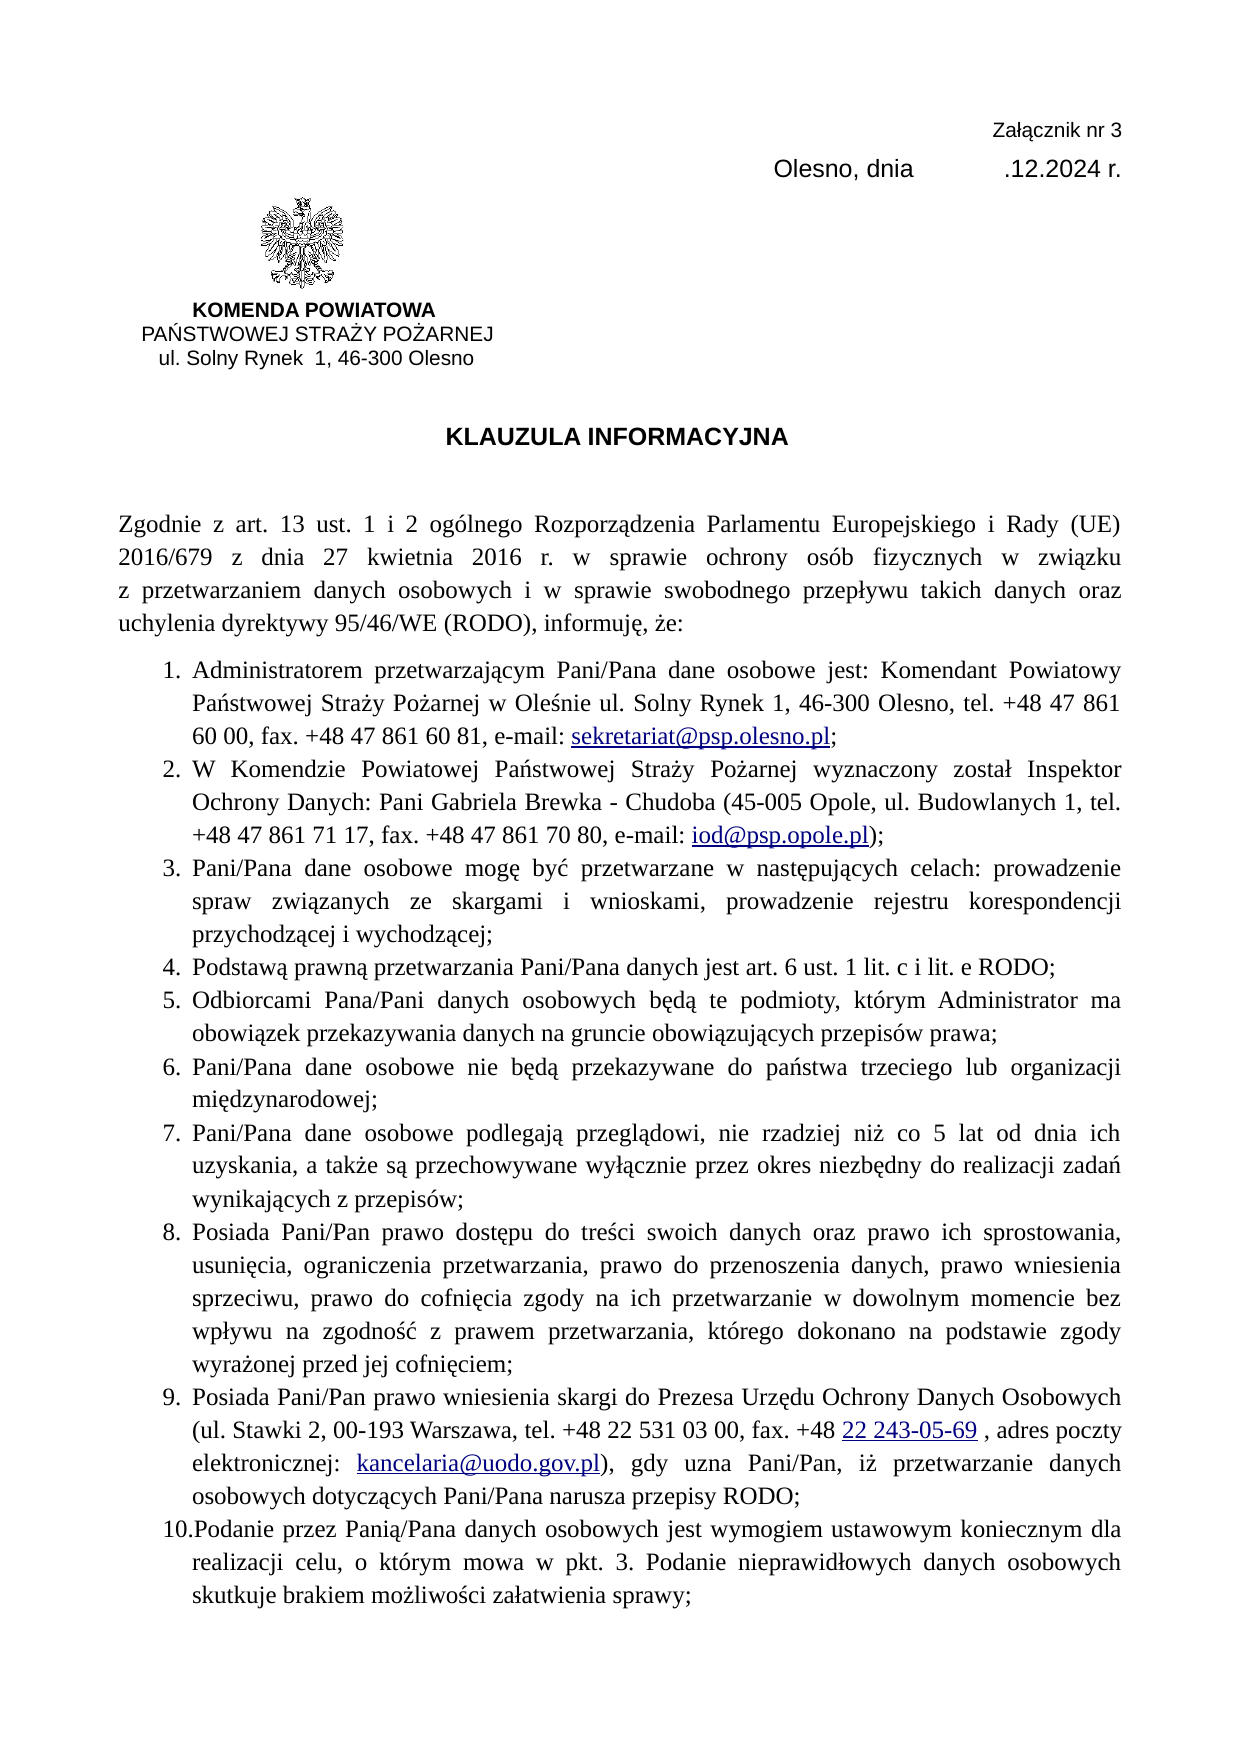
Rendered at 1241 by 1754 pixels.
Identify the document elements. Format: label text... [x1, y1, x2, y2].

text PAŃSTWOWEJ STRAŻY POŻARNEJ [118, 322, 1122, 346]
list Odbiorcami Pana/Pani danych osobowych będą te podmioty, którym Administrator ma obowiązek przekazywania danych na gruncie obowiązujących przepisów prawa; [162, 986, 1122, 1047]
text KLAUZULA INFORMACYJNA [118, 422, 1122, 451]
list Administratorem przetwarzającym Pani/Pana dane osobowe jest: Komendant Powiatowy Państwowej Straży Pożarnej w Oleśnie ul. Solny Rynek 1, 46-300 Olesno, tel. +48 47 861 60 00, fax. +48 47 861 60 81, e-mail: sekretariat@psp.olesno.pl; [162, 655, 1122, 750]
list Posiada Pani/Pan prawo dostępu do treści swoich danych oraz prawo ich sprostowania, usunięcia, ograniczenia przetwarzania, prawo do przenoszenia danych, prawo wniesienia sprzeciwu, prawo do cofnięcia zgody na ich przetwarzanie w dowolnym momencie bez wpływu na zgodność z prawem przetwarzania, którego dokonano na podstawie zgody wyrażonej przed jej cofnięciem; [162, 1217, 1122, 1377]
text Załącznik nr 3 [118, 118, 1122, 142]
list Podstawą prawną przetwarzania Pani/Pana danych jest art. 6 ust. 1 lit. c i lit. e RODO; [162, 952, 1122, 981]
list Pani/Pana dane osobowe podlegają przeglądowi, nie rzadziej niż co 5 lat od dnia ich uzyskania, a także są przechowywane wyłącznie przez okres niezbędny do realizacji zadań wynikających z przepisów; [162, 1118, 1122, 1212]
text ul. Solny Rynek 1, 46-300 Olesno [118, 346, 1122, 370]
list Podanie przez Panią/Pana danych osobowych jest wymogiem ustawowym koniecznym dla realizacji celu, o którym mowa w pkt. 3. Podanie nieprawidłowych danych osobowych skutkuje brakiem możliwości załatwienia sprawy; [162, 1514, 1122, 1609]
list W Komendzie Powiatowej Państwowej Straży Pożarnej wyznaczony został Inspektor Ochrony Danych: Pani Gabriela Brewka - Chudoba (45-005 Opole, ul. Budowlanych 1, tel. +48 47 861 71 17, fax. +48 47 861 70 80, e-mail: iod@psp.opole.pl); [162, 754, 1122, 849]
text KOMENDA POWIATOWA [118, 298, 1122, 322]
list Posiada Pani/Pan prawo wniesienia skargi do Prezesa Urzędu Ochrony Danych Osobowych (ul. Stawki 2, 00-193 Warszawa, tel. +48 22 531 03 00, fax. +48 22 243-05-69 , adres poczty elektronicznej: kancelaria@uodo.gov.pl), gdy uzna Pani/Pan, iż przetwarzanie danych osobowych dotyczących Pani/Pana narusza przepisy RODO; [162, 1382, 1122, 1509]
picture [261, 196, 344, 289]
text Zgodnie z art. 13 ust. 1 i 2 ogólnego Rozporządzenia Parlamentu Europejskiego i Rady (UE) 2016/679 z dnia 27 kwietnia 2016 r. w sprawie ochrony osób fizycznych w związku z przetwarzaniem danych osobowych i w sprawie swobodnego przepływu takich danych oraz uchylenia dyrektywy 95/46/WE (RODO), informuję, że: [118, 509, 1122, 636]
list Pani/Pana dane osobowe mogę być przetwarzane w następujących celach: prowadzenie spraw związanych ze skargami i wnioskami, prowadzenie rejestru korespondencji przychodzącej i wychodzącej; [162, 853, 1122, 948]
text Olesno, dnia .12.2024 r. [118, 154, 1122, 183]
list Pani/Pana dane osobowe nie będą przekazywane do państwa trzeciego lub organizacji międzynarodowej; [162, 1052, 1122, 1113]
